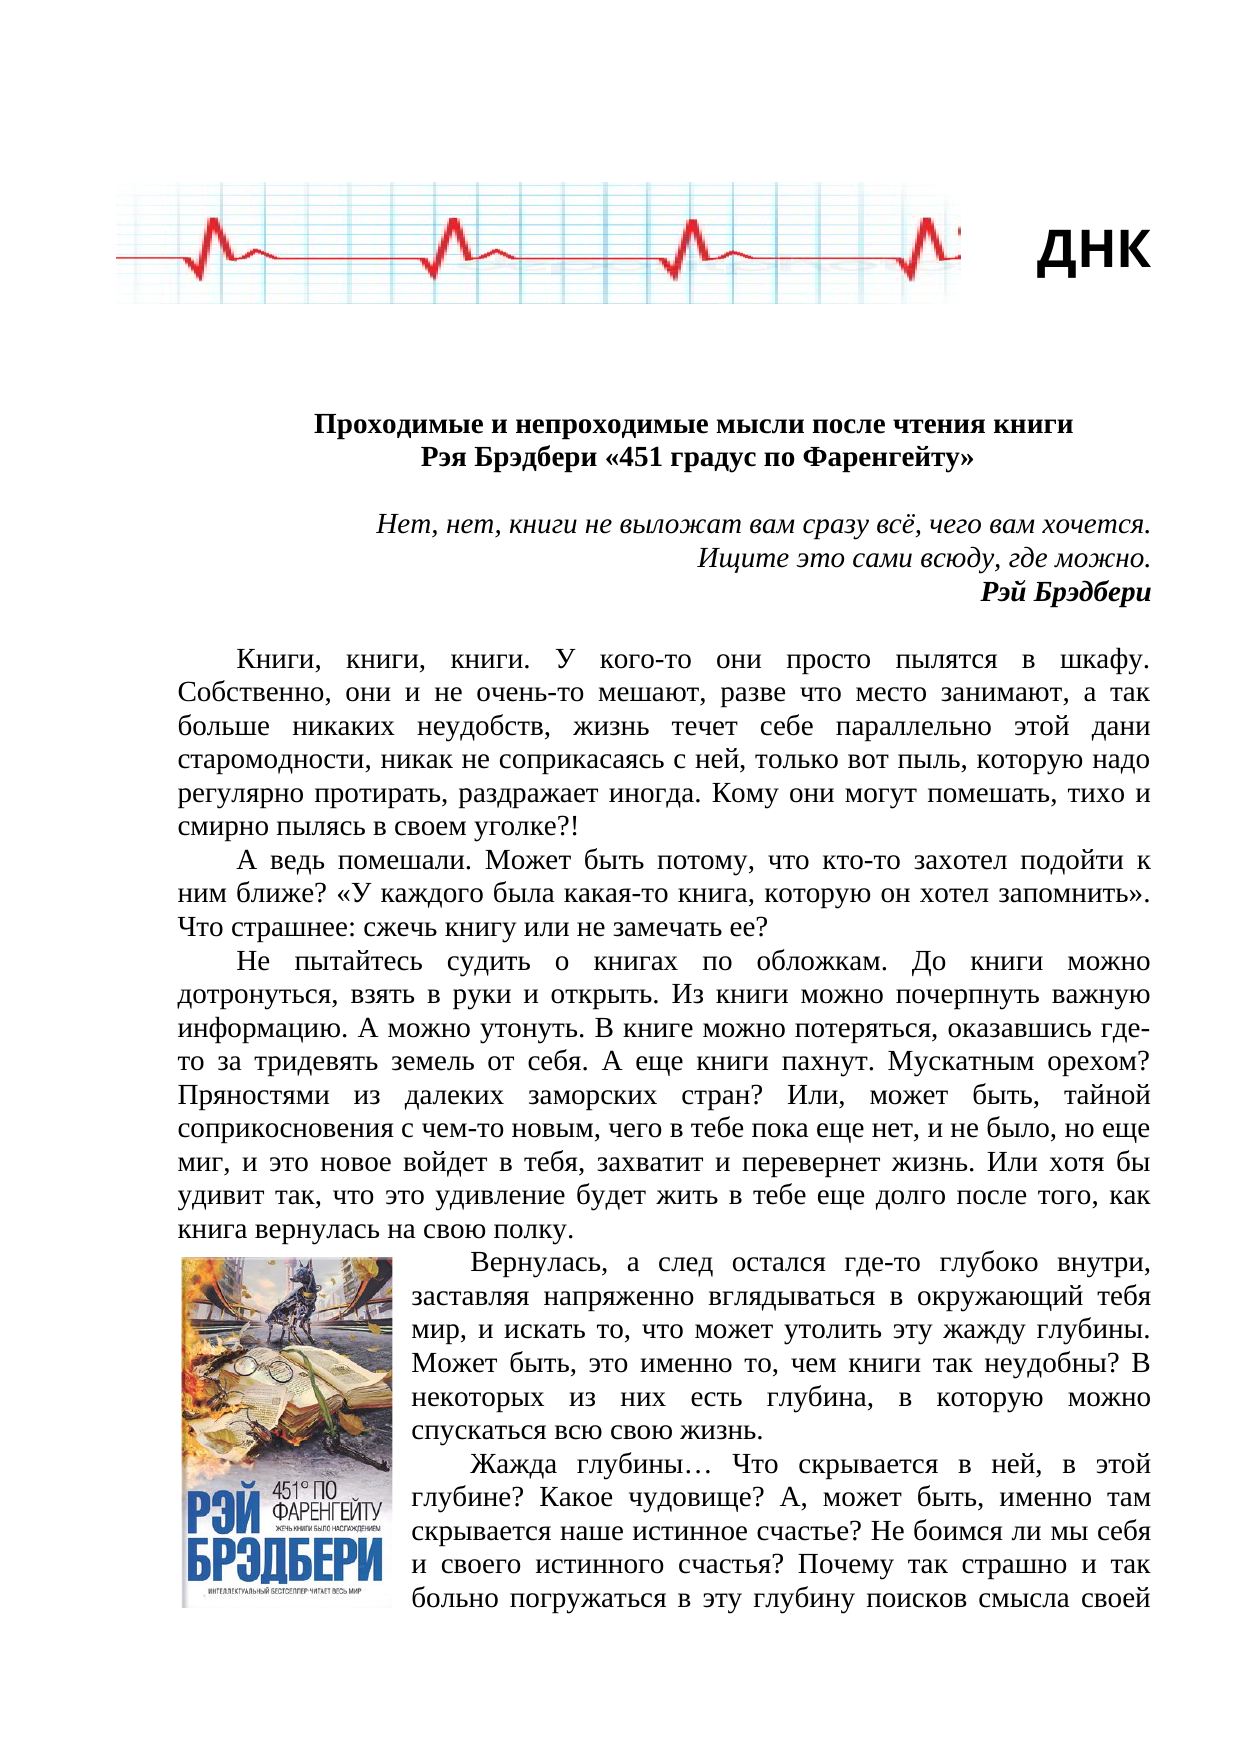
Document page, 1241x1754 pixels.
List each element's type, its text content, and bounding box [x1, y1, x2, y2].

picture [116, 182, 961, 304]
text Нет, нет, книги не выложат вам сразу всё, чего вам хочется. [177, 507, 1152, 540]
text Рэя Брэдбери «451 градус по Фаренгейту» [177, 439, 1152, 473]
text Жажда глубины… Что скрывается в ней, в этой глубине? Какое чудовище? А, может быть, именно там скрывается наше истинное счастье? Не боимся ли мы себя и своего истинного счастья? Почему так страшно и так больно погружаться в эту глубину поисков смысла своей [177, 1446, 1152, 1613]
text Проходимые и непроходимые мысли после чтения книги [177, 406, 1152, 439]
text Не пытайтесь судить о книгах по обложкам. До книги можно дотронуться, взять в руки и открыть. Из книги можно почерпнуть важную информацию. А можно утонуть. В книге можно потеряться, оказавшись где-то за тридевять земель от себя. А еще книги пахнут. Мускатным орехом? Пряностями из далеких заморских стран? Или, может быть, тайной соприкосновения с чем-то новым, чего в тебе пока еще нет, и не было, но еще миг, и это новое войдет в тебя, захватит и перевернет жизнь. Или хотя бы удивит так, что это удивление будет жить в тебе еще долго после того, как книга вернулась на свою полку. [177, 943, 1152, 1244]
picture [181, 1257, 393, 1608]
text Ищите это сами всюду, где можно. [177, 540, 1152, 574]
text ДНК [961, 212, 1152, 283]
text Вернулась, а след остался где-то глубоко внутри, заставляя напряженно вглядываться в окружающий тебя мир, и искать то, что может утолить эту жажду глубины. Может быть, это именно то, чем книги так неудобны? В некоторых из них есть глубина, в которую можно спускаться всю свою жизнь. [177, 1244, 1152, 1446]
text Рэй Брэдбери [177, 574, 1152, 607]
text Книги, книги, книги. У кого-то они просто пылятся в шкафу. Собственно, они и не очень-то мешают, разве что место занимают, а так больше никаких неудобств, жизнь течет себе параллельно этой дани старомодности, никак не соприкасаясь с ней, только вот пыль, которую надо регулярно протирать, раздражает иногда. Кому они могут помешать, тихо и смирно пылясь в своем уголке?! [177, 641, 1152, 842]
text А ведь помешали. Может быть потому, что кто-то захотел подойти к ним ближе? «У каждого была какая-то книга, которую он хотел запомнить». Что страшнее: сжечь книгу или не замечать ее? [177, 842, 1152, 943]
